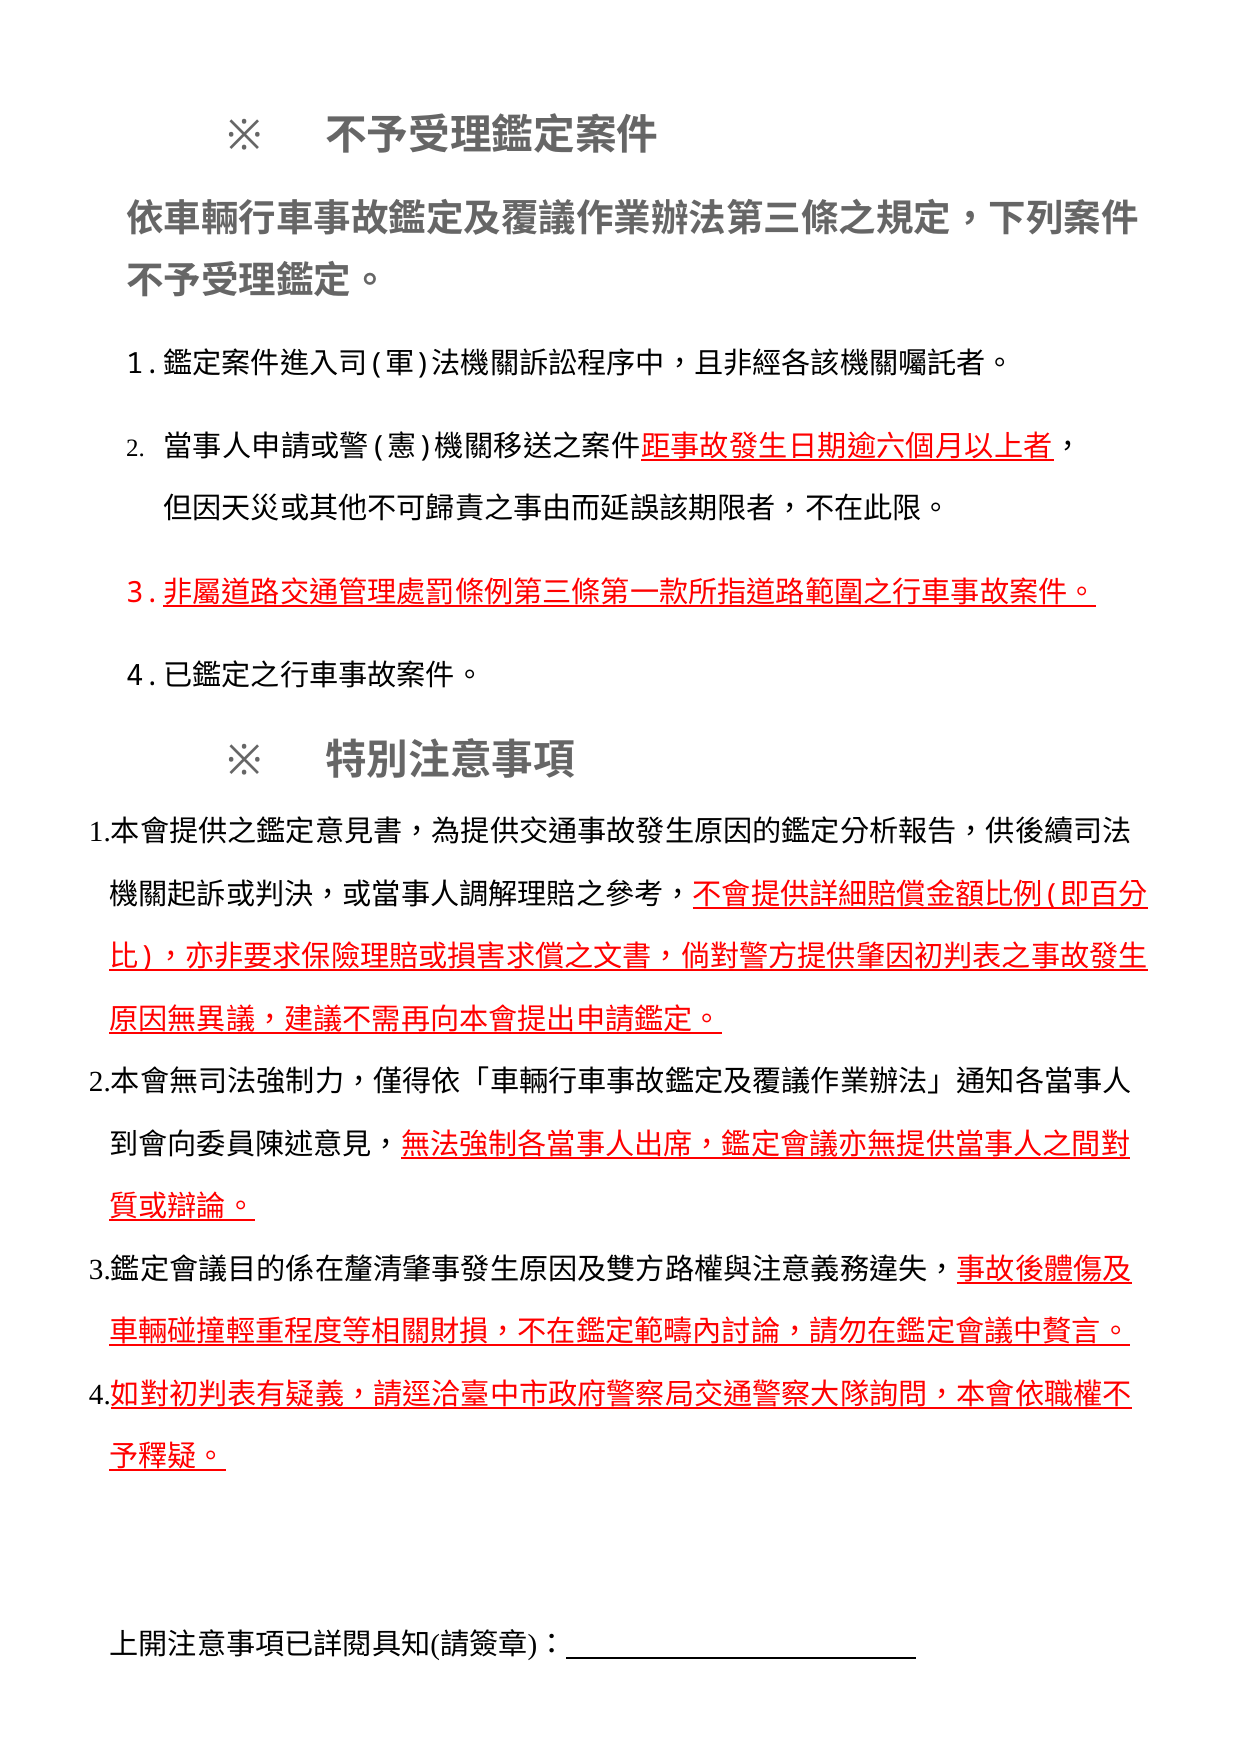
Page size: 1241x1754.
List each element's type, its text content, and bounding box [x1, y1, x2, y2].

list 不予受理鑑定案件 [89, 89, 1152, 152]
list 當事人申請或警(憲)機關移送之案件距事故發生日期逾六個月以上者， 但因天災或其他不可歸責之事由而延誤該期限者，不在此限。 [126, 402, 1083, 527]
text 2.本會無司法強制力，僅得依「車輛行車事故鑑定及覆議作業辦法」通知各當事人到會向委員陳述意見，無法強制各當事人出席，鑑定會議亦無提供當事人之間對質或辯論。 [89, 1037, 1152, 1225]
text 4.如對初判表有疑義，請逕洽臺中市政府警察局交通警察大隊詢問，本會依職權不予釋疑。 [89, 1350, 1152, 1475]
list 已鑑定之行車事故案件。 [126, 631, 1152, 694]
list 特別注意事項 [89, 714, 1152, 777]
subtitle 依車輛行車事故鑑定及覆議作業辦法第三條之規定，下列案件不予受理鑑定。 [126, 173, 1152, 298]
list 鑑定案件進入司(軍)法機關訴訟程序中，且非經各該機關囑託者。 [126, 319, 1152, 381]
text 3.鑑定會議目的係在釐清肇事發生原因及雙方路權與注意義務違失，事故後體傷及車輛碰撞輕重程度等相關財損，不在鑑定範疇內討論，請勿在鑑定會議中贅言。 [89, 1225, 1152, 1350]
list 非屬道路交通管理處罰條例第三條第一款所指道路範圍之行車事故案件。 [126, 548, 1152, 610]
text 1.本會提供之鑑定意見書，為提供交通事故發生原因的鑑定分析報告，供後續司法機關起訴或判決，或當事人調解理賠之參考，不會提供詳細賠償金額比例(即百分比)，亦非要求保險理賠或損害求償之文書，倘對警方提供肇因初判表之事故發生原因無異議，建議不需再向本會提出申請鑑定。 [89, 787, 1152, 1037]
text 上開注意事項已詳閱具知(請簽章)： [109, 1600, 1152, 1662]
